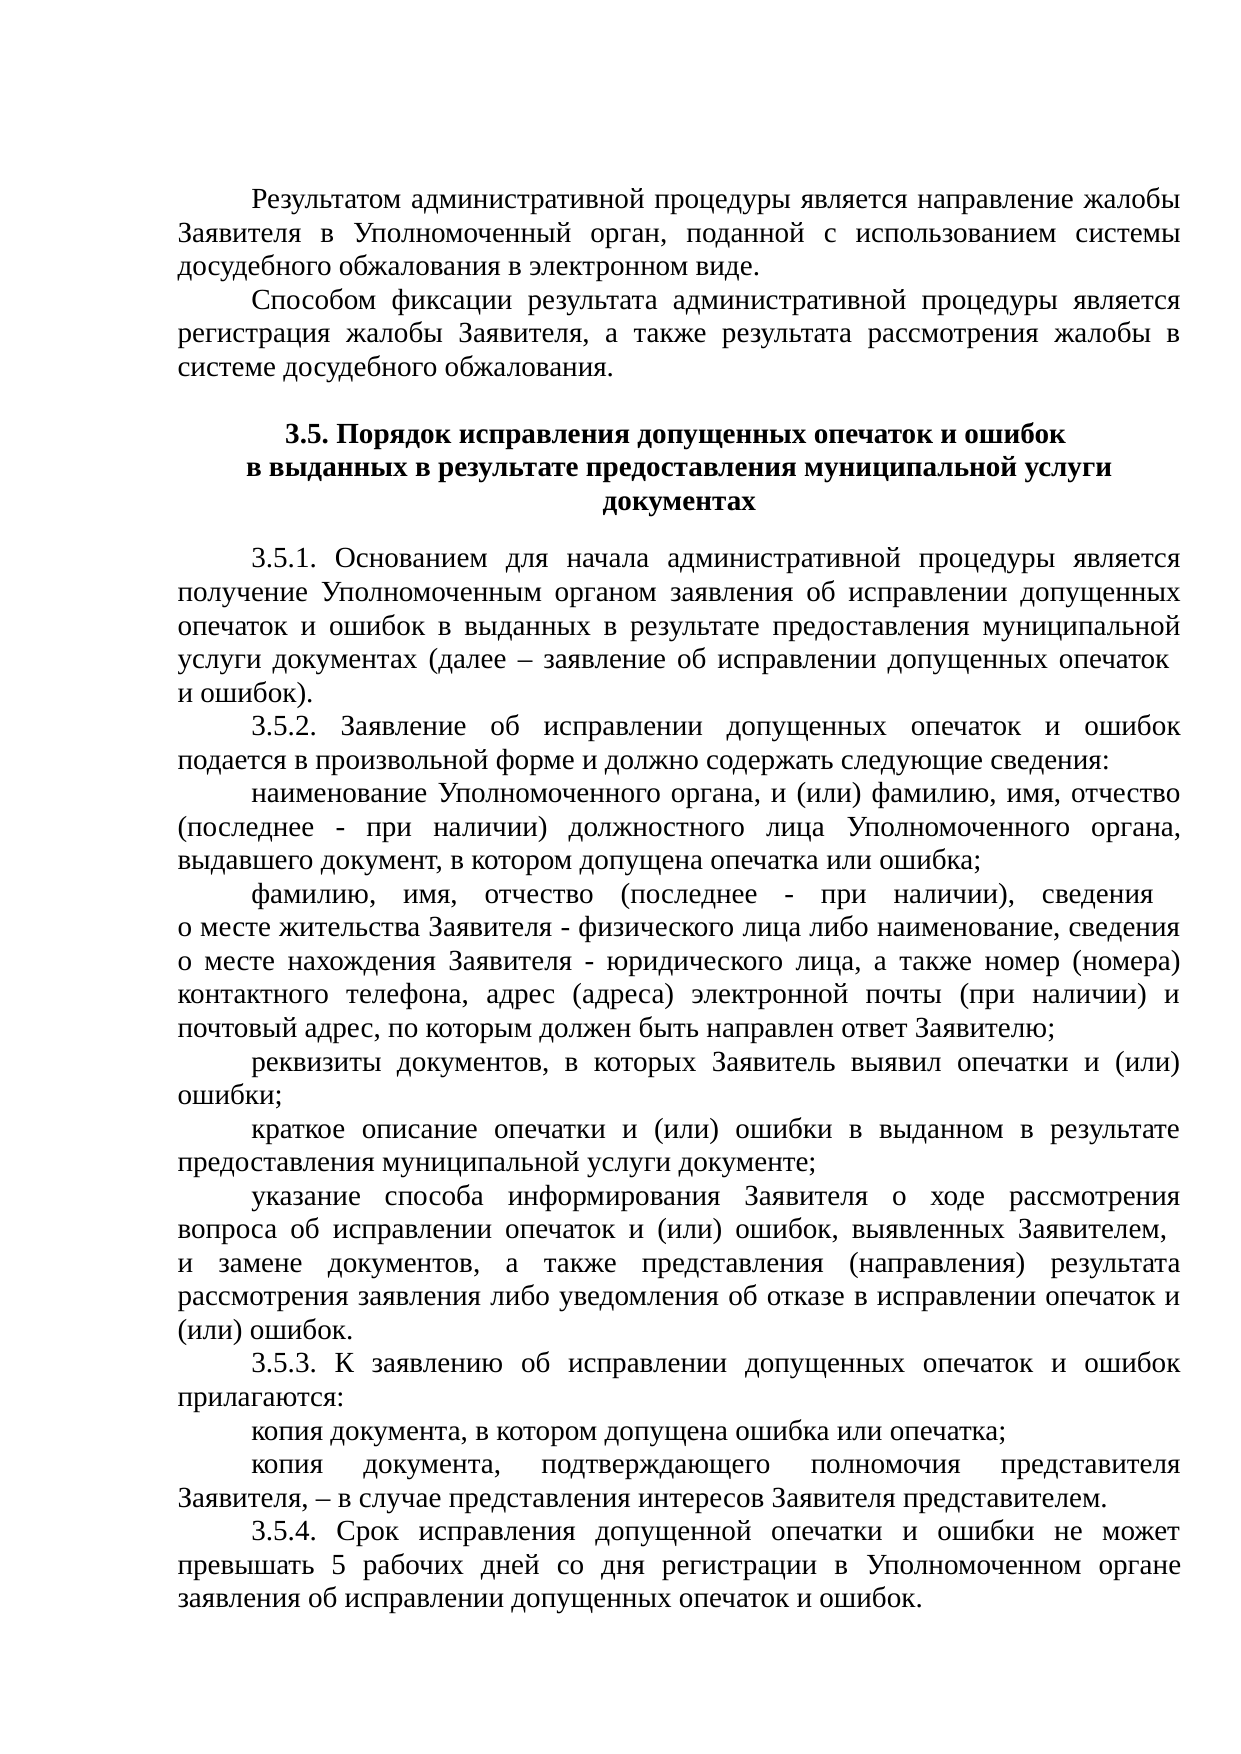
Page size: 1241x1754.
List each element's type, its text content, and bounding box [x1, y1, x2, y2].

text копия документа, в котором допущена ошибка или опечатка; [177, 1413, 1181, 1446]
text краткое описание опечатки и (или) ошибки в выданном в результате предоставления муниципальной услуги документе; [177, 1111, 1181, 1178]
text Результатом административной процедуры является направление жалобы Заявителя в Уполномоченный орган, поданной с использованием системы досудебного обжалования в электронном виде. [177, 181, 1181, 282]
text копия документа, подтверждающего полномочия представителя Заявителя, – в случае представления интересов Заявителя представителем. [177, 1446, 1181, 1513]
text 3.5.4. Срок исправления допущенной опечатки и ошибки не может превышать 5 рабочих дней со дня регистрации в Уполномоченном органе заявления об исправлении допущенных опечаток и ошибок. [177, 1513, 1181, 1614]
text реквизиты документов, в которых Заявитель выявил опечатки и (или) ошибки; [177, 1044, 1181, 1111]
text наименование Уполномоченного органа, и (или) фамилию, имя, отчество (последнее - при наличии) должностного лица Уполномоченного органа, выдавшего документ, в котором допущена опечатка или ошибка; [177, 775, 1181, 876]
text 3.5.2. Заявление об исправлении допущенных опечаток и ошибок подается в произвольной форме и должно содержать следующие сведения: [177, 708, 1181, 775]
text Способом фиксации результата административной процедуры является регистрация жалобы Заявителя, а также результата рассмотрения жалобы в системе досудебного обжалования. [177, 282, 1181, 382]
text 3.5.3. К заявлению об исправлении допущенных опечаток и ошибок прилагаются: [177, 1346, 1181, 1413]
text 3.5. Порядок исправления допущенных опечаток и ошибок в выданных в результате предоставления муниципальной услуги документах [177, 416, 1181, 517]
text фамилию, имя, отчество (последнее - при наличии), сведения о месте жительства Заявителя - физического лица либо наименование, сведения о месте нахождения Заявителя - юридического лица, а также номер (номера) контактного телефона, адрес (адреса) электронной почты (при наличии) и почтовый адрес, по которым должен быть направлен ответ Заявителю; [177, 876, 1181, 1044]
text 3.5.1. Основанием для начала административной процедуры является получение Уполномоченным органом заявления об исправлении допущенных опечаток и ошибок в выданных в результате предоставления муниципальной услуги документах (далее – заявление об исправлении допущенных опечаток и ошибок). [177, 541, 1181, 708]
text указание способа информирования Заявителя о ходе рассмотрения вопроса об исправлении опечаток и (или) ошибок, выявленных Заявителем, и замене документов, а также представления (направления) результата рассмотрения заявления либо уведомления об отказе в исправлении опечаток и (или) ошибок. [177, 1178, 1181, 1346]
